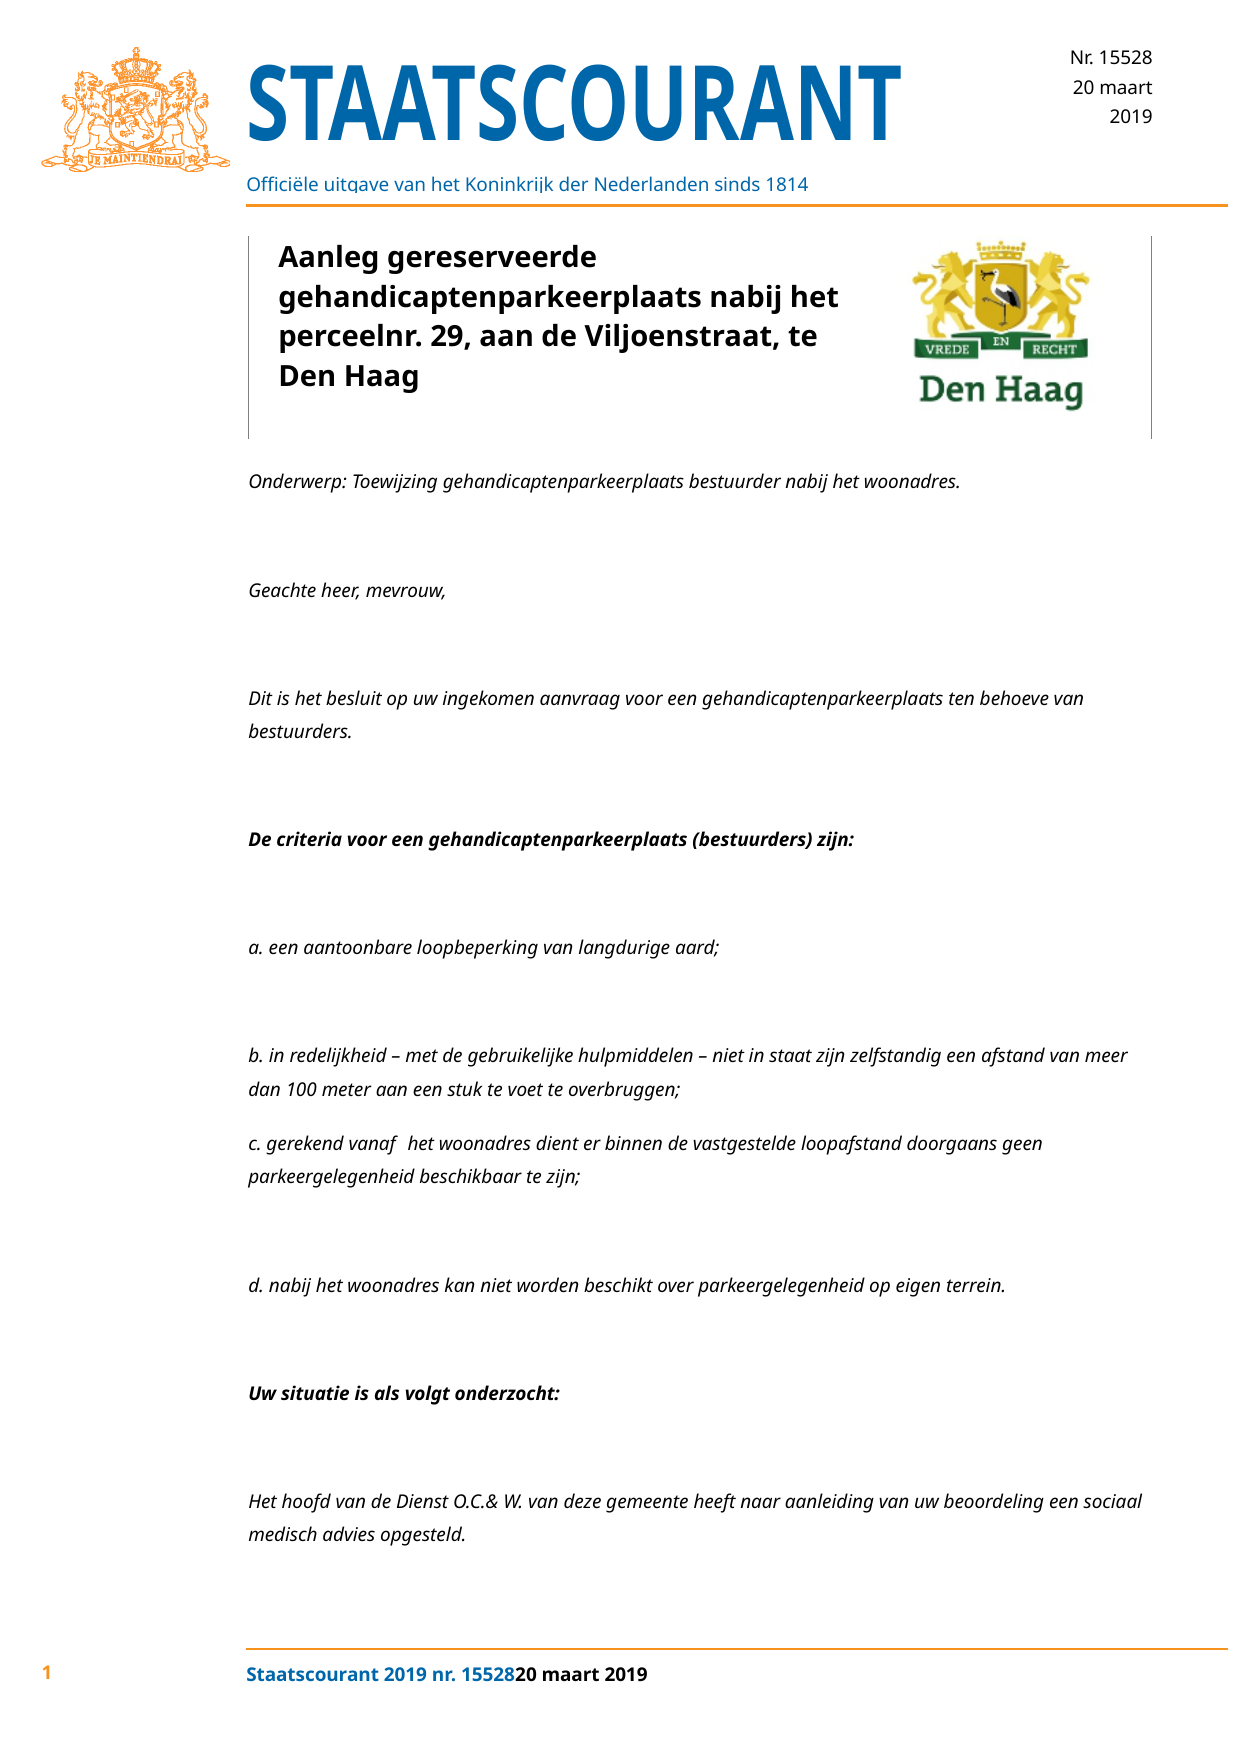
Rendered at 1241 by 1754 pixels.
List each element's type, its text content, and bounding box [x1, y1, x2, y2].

text a. een aantoonbare loopbeperking van langdurige aard; [248, 934, 1152, 960]
table_header [850, 414, 1151, 439]
table_header [1103, 236, 1151, 413]
text d. nabij het woonadres kan niet worden beschikt over parkeergelegenheid op eigen terrein. [248, 1272, 1152, 1297]
text Onderwerp: Toewijzing gehandicaptenparkeerplaats bestuurder nabij het woonadres. [248, 469, 1152, 494]
text De criteria voor een gehandicaptenparkeerplaats (bestuurders) zijn: [248, 826, 1152, 852]
text c. gerekend vanaf het woonadres dient er binnen de vastgestelde loopafstand doorgaans geen parkeergelegenheid beschikbaar te zijn; [248, 1130, 1152, 1189]
text Dit is het besluit op uw ingekomen aanvraag voor een gehandicaptenparkeerplaats ten behoeve van bestuurders. [248, 685, 1152, 744]
text Geachte heer, mevrouw, [248, 577, 1152, 602]
text b. in redelijkheid – met de gebruikelijke hulpmiddelen – niet in staat zijn zelfstandig een afstand van meer dan 100 meter aan een stuk te voet te overbruggen; [248, 1043, 1152, 1102]
text Uw situatie is als volgt onderzocht: [248, 1380, 1152, 1406]
table_header [850, 236, 899, 413]
picture [899, 236, 1103, 414]
picture [41, 47, 231, 172]
table_header Aanleg gereserveerde gehandicaptenparkeerplaats nabij het perceelnr. 29, aan de Viljoenstraat, te Den Haag [249, 236, 850, 439]
text Het hoofd van de Dienst O.C.& W. van deze gemeente heeft naar aanleiding van uw beoordeling een sociaal medisch advies opgesteld. [248, 1488, 1152, 1547]
